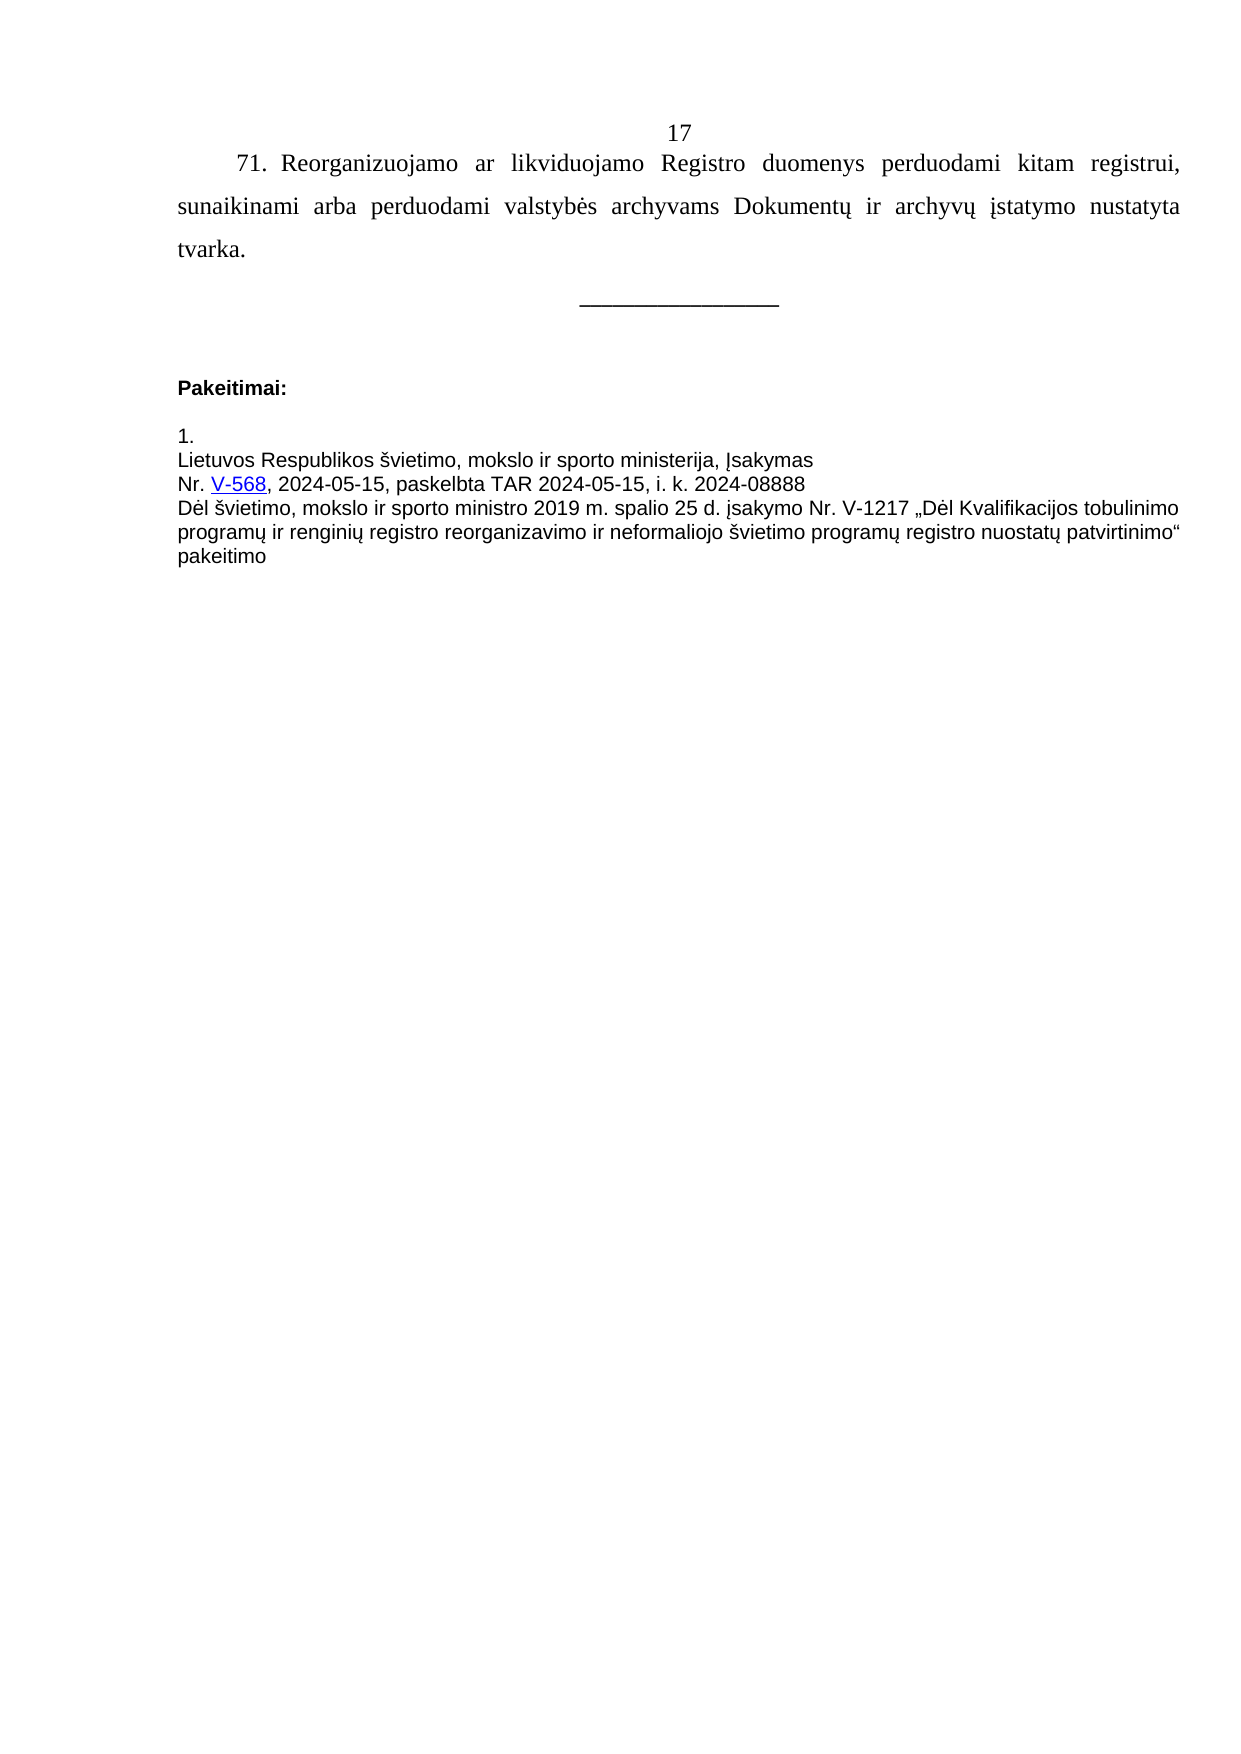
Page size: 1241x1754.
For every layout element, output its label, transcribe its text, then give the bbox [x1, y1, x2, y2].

text Nr. V-568, 2024-05-15, paskelbta TAR 2024-05-15, i. k. 2024-08888 [177, 472, 1181, 496]
text 1. [177, 424, 1181, 448]
text __________________ [177, 277, 1181, 311]
text 71. Reorganizuojamo ar likviduojamo Registro duomenys perduodami kitam registrui, sunaikinami arba perduodami valstybės archyvams Dokumentų ir archyvų įstatymo nustatyta tvarka. [177, 148, 1181, 263]
text Pakeitimai: [177, 376, 1181, 400]
text Dėl švietimo, mokslo ir sporto ministro 2019 m. spalio 25 d. įsakymo Nr. V-1217 „Dėl Kvalifikacijos tobulinimo programų ir renginių registro reorganizavimo ir neformaliojo švietimo programų registro nuostatų patvirtinimo“ pakeitimo [177, 496, 1181, 568]
text Lietuvos Respublikos švietimo, mokslo ir sporto ministerija, Įsakymas [177, 448, 1181, 472]
